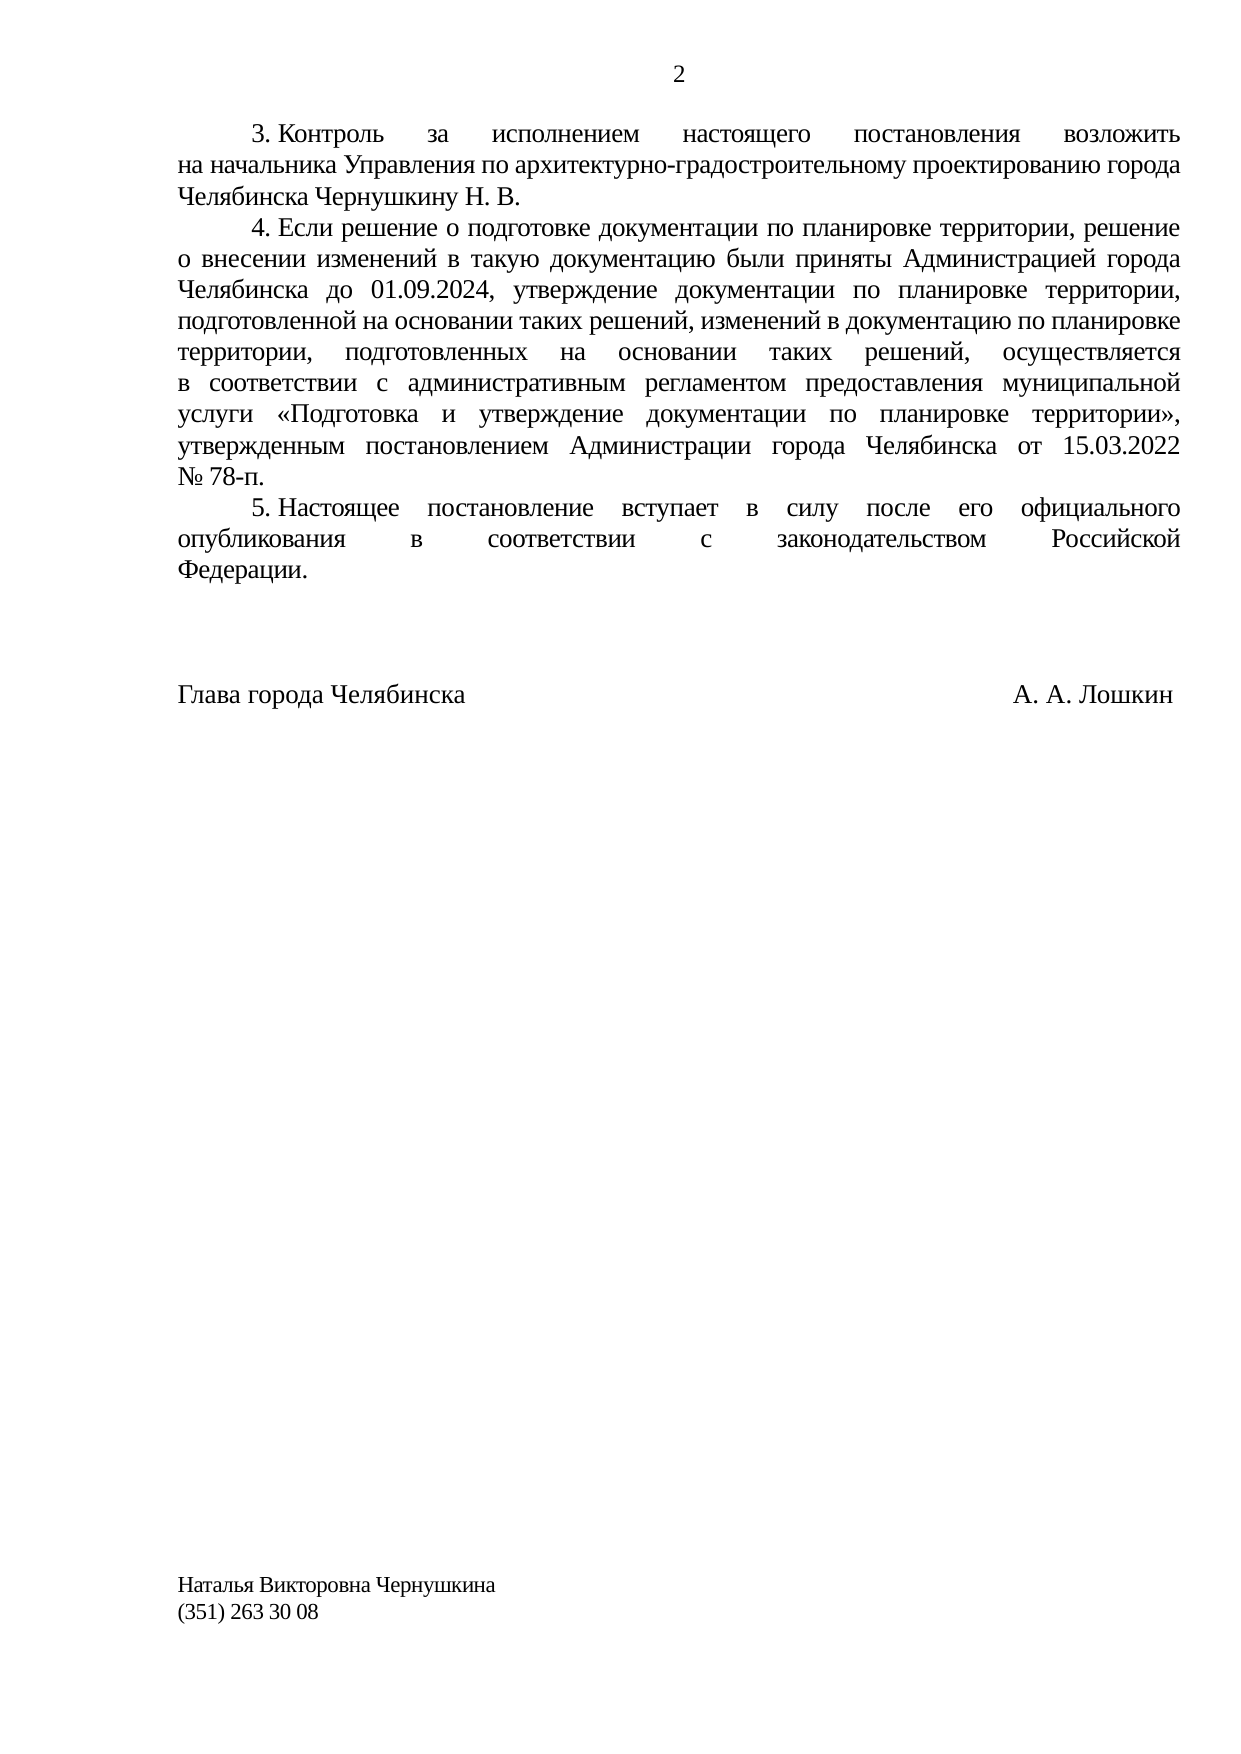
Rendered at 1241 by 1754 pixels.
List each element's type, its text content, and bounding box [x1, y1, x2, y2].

text 3. Контроль за исполнением настоящего постановления возложить на начальника Управления по архитектурно-градостроительному проектированию города Челябинска Чернушкину Н. В. [177, 117, 1181, 211]
text (351) 263 30 08 [177, 1598, 1181, 1624]
text Наталья Викторовна Чернушкина [177, 1571, 1181, 1598]
text 4. Если решение о подготовке документации по планировке территории, решение о внесении изменений в такую документацию были приняты Администрацией города Челябинска до 01.09.2024, утверждение документации по планировке территории, подготовленной на основании таких решений, изменений в документацию по планировке территории, подготовленных на основании таких решений, осуществляется в соответствии с административным регламентом предоставления муниципальной услуги «Подготовка и утверждение документации по планировке территории», утвержденным постановлением Администрации города Челябинска от 15.03.2022 № 78-п. [177, 211, 1181, 491]
text Глава города Челябинска А. А. Лошкин [177, 678, 1181, 709]
text 5. Настоящее постановление вступает в силу после его официального опубликования в соответствии с законодательством Российской Федерации. [177, 491, 1181, 584]
